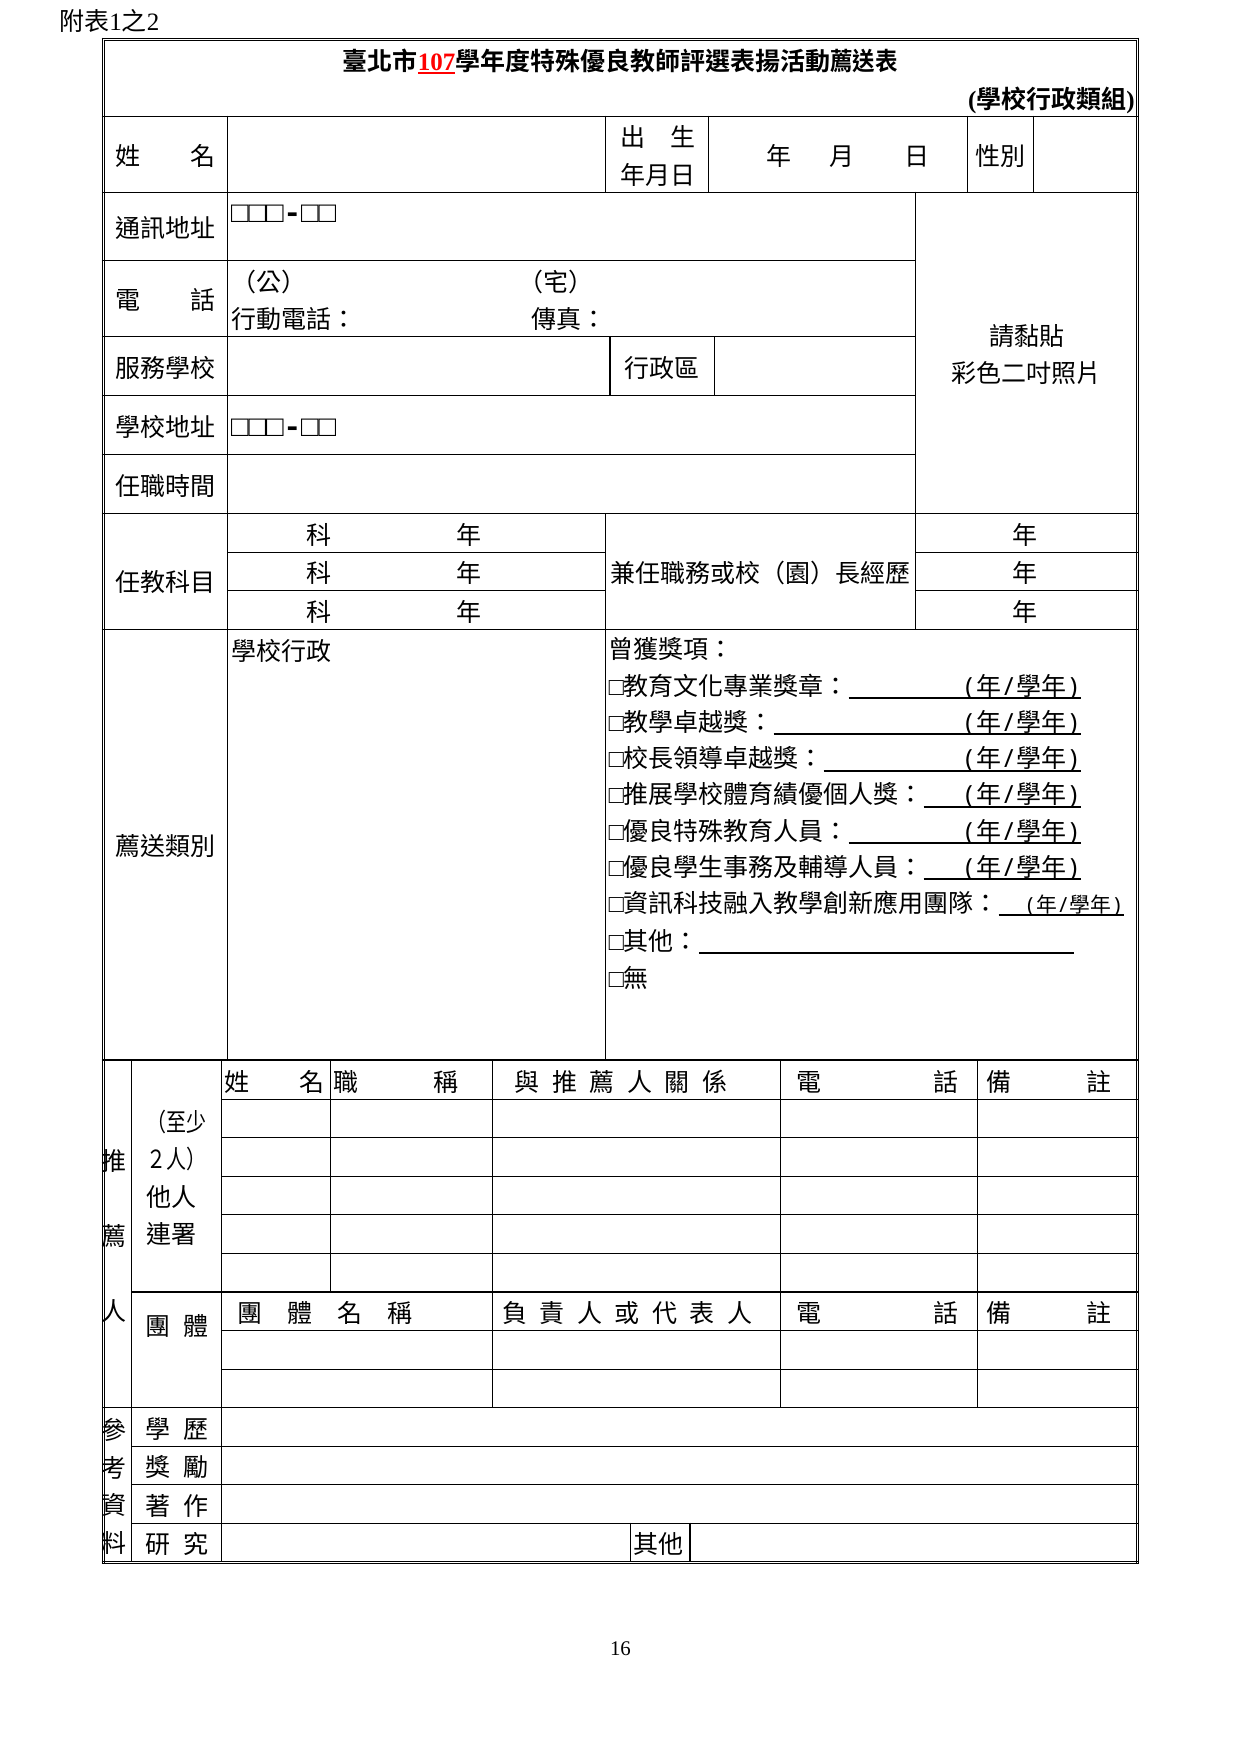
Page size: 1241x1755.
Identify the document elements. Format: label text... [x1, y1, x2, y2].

table_cell 團 體 名 稱 [222, 1293, 492, 1330]
table_cell [331, 1215, 492, 1253]
text 附表1之2 [59, 0, 1181, 37]
table_cell [331, 1138, 492, 1176]
table_cell [1034, 117, 1136, 192]
table_cell 團 體 [132, 1293, 221, 1407]
table_cell □□□-□□ [228, 396, 915, 454]
table_cell [493, 1100, 780, 1137]
table_cell [781, 1331, 977, 1368]
table_cell 姓 名 [105, 117, 227, 192]
table_cell [222, 1447, 1136, 1484]
table_cell [978, 1331, 1136, 1368]
table_cell [222, 1485, 1136, 1523]
table_cell 著 作 [132, 1485, 221, 1523]
table_cell 通訊地址 [105, 193, 227, 260]
table_header 姓 名 [222, 1061, 330, 1099]
table_cell 科 年 [228, 591, 605, 629]
table_cell 學校地址 [105, 396, 227, 454]
table_cell [222, 1138, 330, 1176]
table_header （至少２人） 他人連署 [132, 1061, 221, 1291]
table_cell 學校行政 [228, 630, 605, 1059]
table_cell [222, 1215, 330, 1253]
table_cell 電 話 [105, 261, 227, 336]
table_header 與 推 薦 人 關 係 [493, 1061, 780, 1099]
table_cell [978, 1215, 1136, 1253]
table_cell [222, 1408, 1136, 1446]
table_cell [493, 1215, 780, 1253]
table_cell 研 究 [132, 1524, 221, 1561]
table_cell 行政區 [611, 337, 714, 395]
table_cell [781, 1138, 977, 1176]
table_cell [222, 1254, 330, 1291]
table_cell 電 話 [781, 1293, 977, 1330]
table_cell 任職時間 [105, 455, 227, 513]
table_cell [222, 1331, 492, 1368]
table_cell 參 考 資 料 [105, 1408, 131, 1561]
table_cell 任教科目 [105, 514, 227, 629]
table_cell [691, 1524, 1136, 1561]
table_cell [493, 1138, 780, 1176]
table_cell [781, 1370, 977, 1407]
table_header 臺北市107學年度特殊優良教師評選表揚活動薦送表 (學校行政類組) [105, 41, 1136, 116]
table_cell 服務學校 [105, 337, 227, 395]
table_cell 性別 [968, 117, 1033, 192]
table_header 電 話 [781, 1061, 977, 1099]
table_cell [331, 1177, 492, 1214]
table_cell [781, 1254, 977, 1291]
table_cell [222, 1524, 630, 1561]
table_cell 學 歷 [132, 1408, 221, 1446]
table_cell [228, 117, 605, 192]
table_cell 兼任職務或校（園）長經歷 [606, 514, 915, 629]
table_cell [493, 1370, 780, 1407]
table_cell [222, 1177, 330, 1214]
table_cell [978, 1100, 1136, 1137]
table_cell [222, 1370, 492, 1407]
table_cell [978, 1370, 1136, 1407]
table_cell [222, 1100, 330, 1137]
table_header 職 稱 [331, 1061, 492, 1099]
table_cell □□□-□□ [228, 193, 915, 260]
table_cell 負 責 人 或 代 表 人 [493, 1293, 780, 1330]
table_cell 請黏貼 彩色二吋照片 [916, 193, 1136, 513]
table_cell 出 生 年月日 [606, 117, 708, 192]
table_cell 曾獲獎項： □教育文化專業獎章： (年/學年) □教學卓越獎： (年/學年) □校長領導卓越獎： (年/學年) □推展學校體育績優個人獎： (年/學年) □優良特殊教育人員： (年/學年) □優良學生事務及輔導人員： (年/學年) □資訊科技融入教學創新應用團隊： (年/學年) □其他： □無 [606, 630, 1136, 1059]
table_cell 年 [916, 553, 1136, 590]
table_cell [715, 337, 915, 395]
table_header 推 薦 人 [105, 1061, 131, 1407]
table_cell [493, 1177, 780, 1214]
table_cell [781, 1177, 977, 1214]
table_cell [228, 455, 915, 513]
table_cell [978, 1177, 1136, 1214]
table_cell 科 年 [228, 514, 605, 552]
table_cell [978, 1138, 1136, 1176]
table_cell 年 [916, 591, 1136, 629]
table_cell [978, 1254, 1136, 1291]
table_cell 其他 [631, 1524, 689, 1561]
table_cell 備 註 [978, 1293, 1136, 1330]
table_cell [781, 1215, 977, 1253]
table_cell 科 年 [228, 553, 605, 590]
table_cell [493, 1331, 780, 1368]
table_cell 年 月 日 [709, 117, 967, 192]
table_header 備 註 [978, 1061, 1136, 1099]
table_cell [228, 337, 609, 395]
table_cell [331, 1100, 492, 1137]
table_cell [493, 1254, 780, 1291]
table_cell 薦送類別 [105, 630, 227, 1059]
table_cell [781, 1100, 977, 1137]
table_cell 獎 勵 [132, 1447, 221, 1484]
table_cell [331, 1254, 492, 1291]
table_cell （公） （宅） 行動電話： 傳真： [228, 261, 915, 336]
table_cell 年 [916, 514, 1136, 552]
